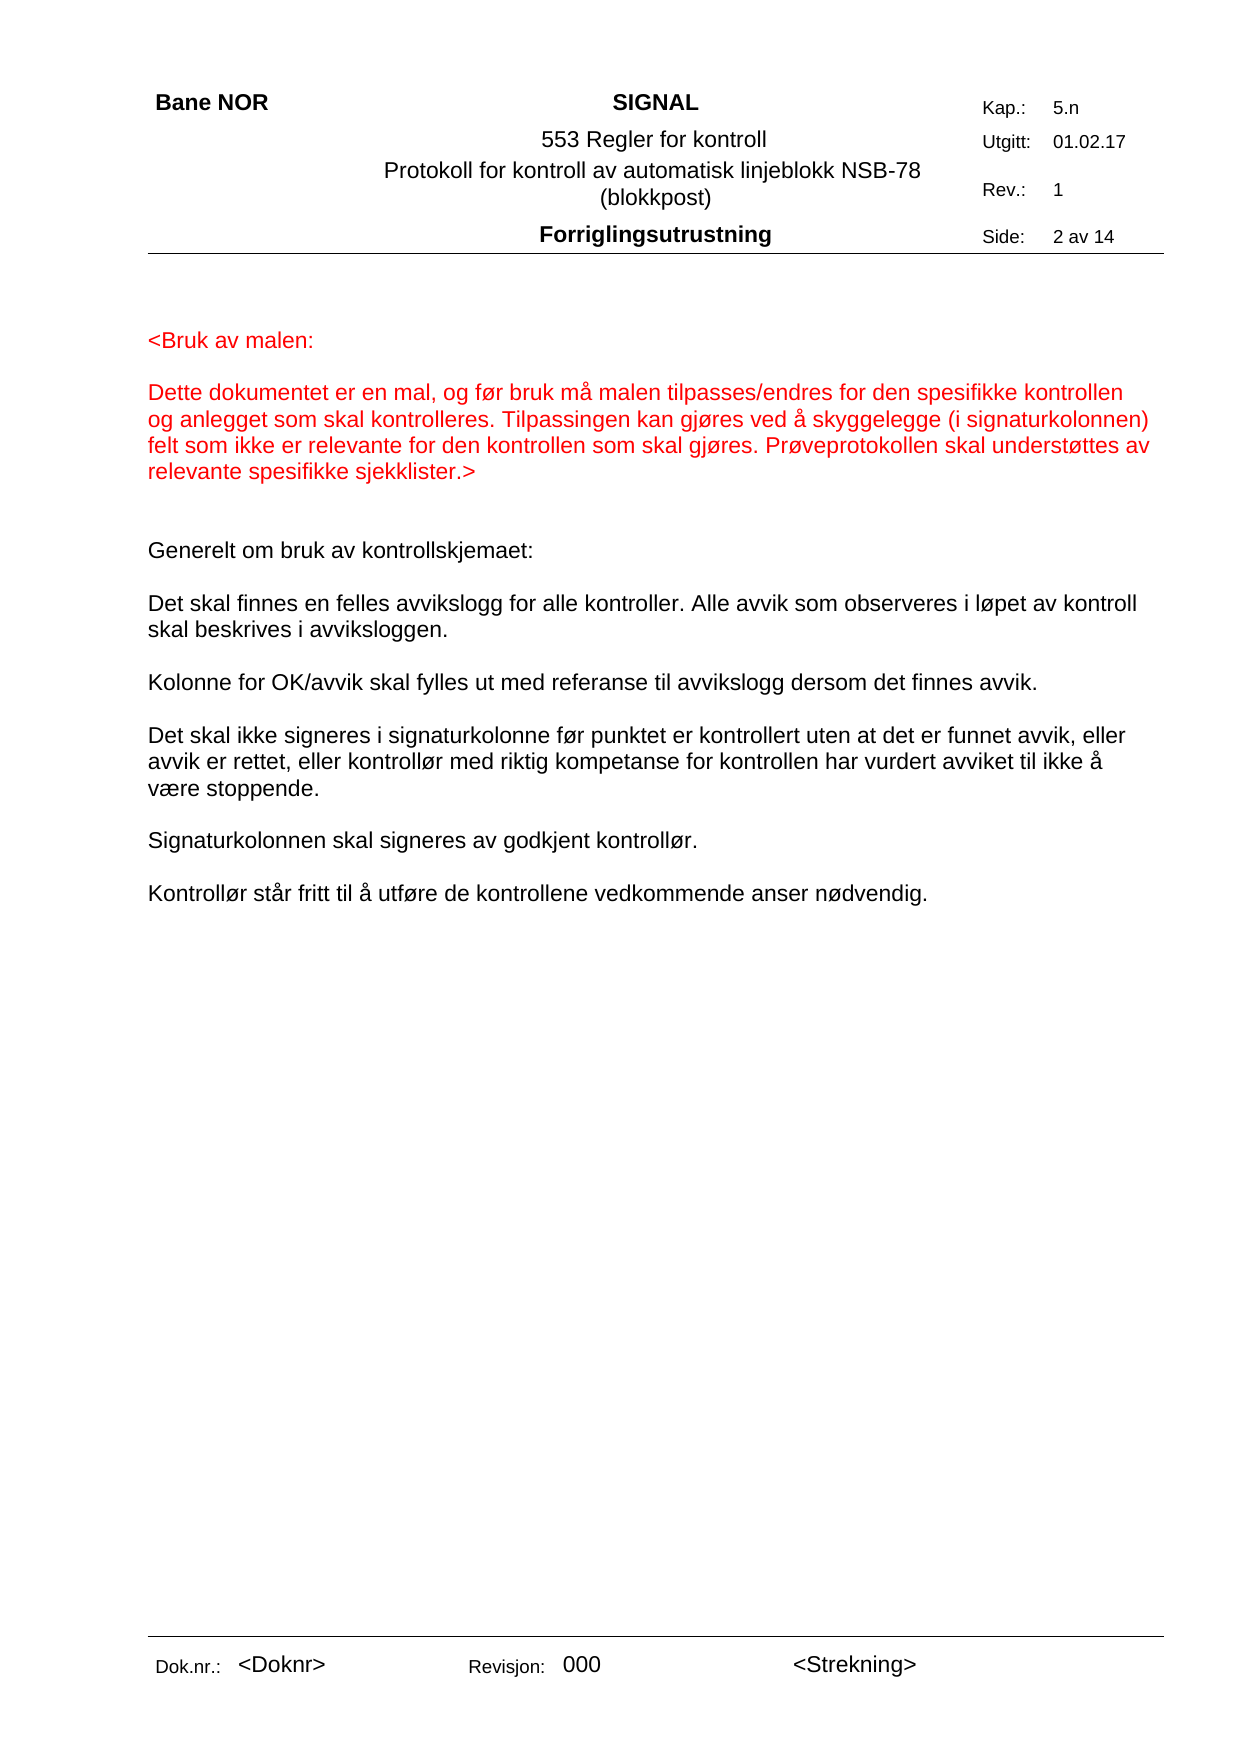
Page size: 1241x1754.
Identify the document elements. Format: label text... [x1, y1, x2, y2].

text Kolonne for OK/avvik skal fylles ut med referanse til avvikslogg dersom det finnes avvik. [148, 669, 1152, 696]
text Generelt om bruk av kontrollskjemaet: [148, 537, 1152, 564]
text Signaturkolonnen skal signeres av godkjent kontrollør. [148, 827, 1152, 854]
text <Bruk av malen: [148, 327, 1152, 353]
text Det skal ikke signeres i signaturkolonne før punktet er kontrollert uten at det er funnet avvik, eller avvik er rettet, eller kontrollør med riktig kompetanse for kontrollen har vurdert avviket til ikke å være stoppende. [148, 722, 1152, 801]
text Kontrollør står fritt til å utføre de kontrollene vedkommende anser nødvendig. [148, 880, 1152, 906]
text Dette dokumentet er en mal, og før bruk må malen tilpasses/endres for den spesifikke kontrollen og anlegget som skal kontrolleres. Tilpassingen kan gjøres ved å skyggelegge (i signaturkolonnen) felt som ikke er relevante for den kontrollen som skal gjøres. Prøveprotokollen skal understøttes av relevante spesifikke sjekklister.> [148, 379, 1152, 485]
text Det skal finnes en felles avvikslogg for alle kontroller. Alle avvik som observeres i løpet av kontroll skal beskrives i avviksloggen. [148, 590, 1152, 643]
